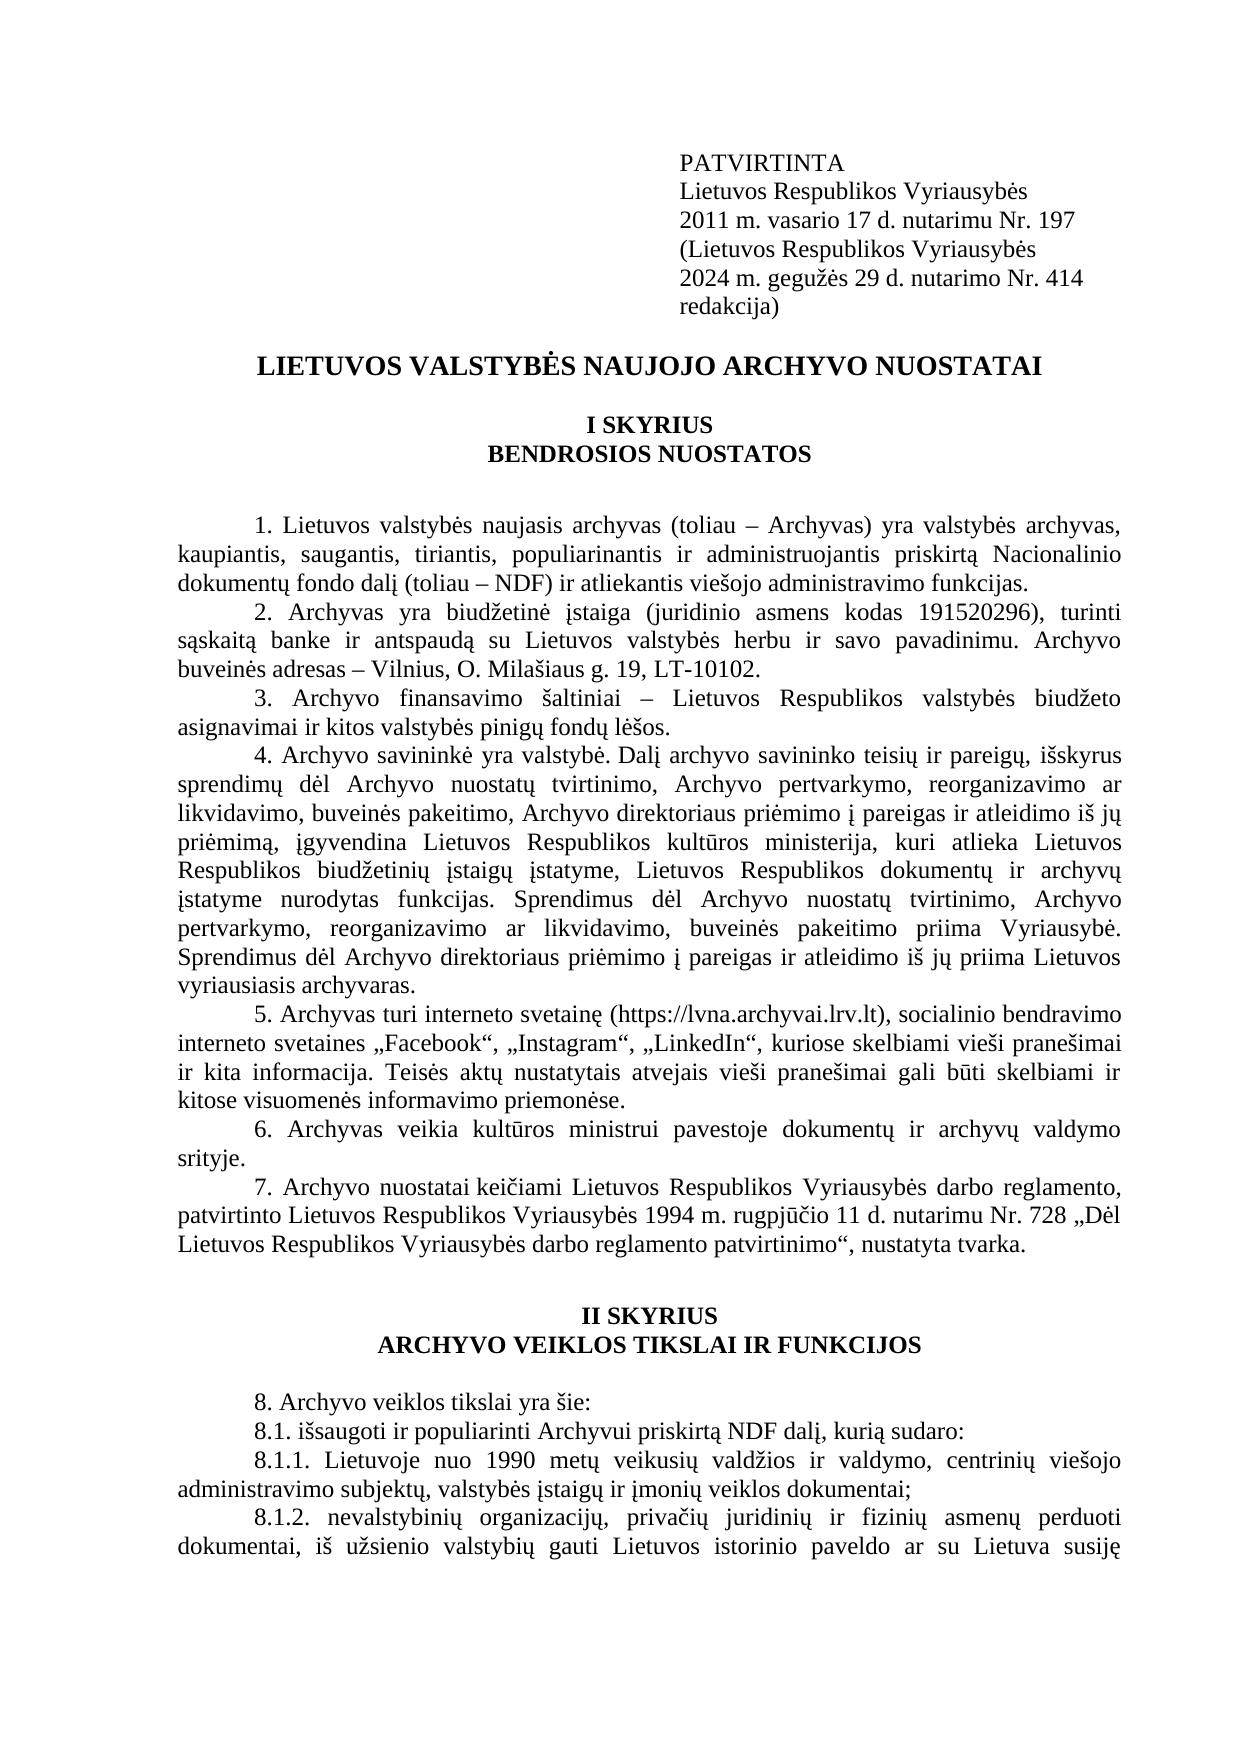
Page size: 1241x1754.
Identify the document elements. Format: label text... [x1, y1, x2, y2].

text 3. Archyvo finansavimo šaltiniai – Lietuvos Respublikos valstybės biudžeto asignavimai ir kitos valstybės pinigų fondų lėšos. [177, 683, 1122, 741]
text BENDROSIOS NUOSTATOS [177, 439, 1122, 467]
text 4. Archyvo savininkė yra valstybė. Dalį archyvo savininko teisių ir pareigų, išskyrus sprendimų dėl Archyvo nuostatų tvirtinimo, Archyvo pertvarkymo, reorganizavimo ar likvidavimo, buveinės pakeitimo, Archyvo direktoriaus priėmimo į pareigas ir atleidimo iš jų priėmimą, įgyvendina Lietuvos Respublikos kultūros ministerija, kuri atlieka Lietuvos Respublikos biudžetinių įstaigų įstatyme, Lietuvos Respublikos dokumentų ir archyvų įstatyme nurodytas funkcijas. Sprendimus dėl Archyvo nuostatų tvirtinimo, Archyvo pertvarkymo, reorganizavimo ar likvidavimo, buveinės pakeitimo priima Vyriausybė. Sprendimus dėl Archyvo direktoriaus priėmimo į pareigas ir atleidimo iš jų priima Lietuvos vyriausiasis archyvaras. [177, 741, 1122, 999]
text 2024 m. gegužės 29 d. nutarimo Nr. 414 [679, 263, 1122, 291]
text 8.1.1. Lietuvoje nuo 1990 metų veikusių valdžios ir valdymo, centrinių viešojo administravimo subjektų, valstybės įstaigų ir įmonių veiklos dokumentai; [177, 1445, 1122, 1502]
text 7. Archyvo nuostatai keičiami Lietuvos Respublikos Vyriausybės darbo reglamento, patvirtinto Lietuvos Respublikos Vyriausybės 1994 m. rugpjūčio 11 d. nutarimu Nr. 728 „Dėl Lietuvos Respublikos Vyriausybės darbo reglamento patvirtinimo“, nustatyta tvarka. [177, 1172, 1122, 1258]
text 6. Archyvas veikia kultūros ministrui pavestoje dokumentų ir archyvų valdymo srityje. [177, 1114, 1122, 1172]
text 1. Lietuvos valstybės naujasis archyvas (toliau – Archyvas) yra valstybės archyvas, kaupiantis, saugantis, tiriantis, populiarinantis ir administruojantis priskirtą Nacionalinio dokumentų fondo dalį (toliau – NDF) ir atliekantis viešojo administravimo funkcijas. [177, 511, 1122, 597]
text I SKYRIUS [177, 410, 1122, 439]
text 8.1.2. nevalstybinių organizacijų, privačių juridinių ir fizinių asmenų perduoti dokumentai, iš užsienio valstybių gauti Lietuvos istorinio paveldo ar su Lietuva susiję [177, 1502, 1122, 1560]
text PATVIRTINTA [679, 148, 1122, 176]
text redakcija) [679, 291, 1122, 320]
text (Lietuvos Respublikos Vyriausybės [679, 234, 1122, 263]
text LIETUVOS VALSTYBĖS NAUJOJO ARCHYVO NUOSTATAI [177, 349, 1122, 381]
text 8.1. išsaugoti ir populiarinti Archyvui priskirtą NDF dalį, kurią sudaro: [177, 1416, 1122, 1445]
text 2011 m. vasario 17 d. nutarimu Nr. 197 [679, 205, 1122, 234]
text 8. Archyvo veiklos tikslai yra šie: [177, 1387, 1122, 1416]
text Lietuvos Respublikos Vyriausybės [679, 176, 1122, 205]
text 2. Archyvas yra biudžetinė įstaiga (juridinio asmens kodas 191520296), turinti sąskaitą banke ir antspaudą su Lietuvos valstybės herbu ir savo pavadinimu. Archyvo buveinės adresas – Vilnius, O. Milašiaus g. 19, LT-10102. [177, 597, 1122, 683]
text ARCHYVO VEIKLOS TIKSLAI IR FUNKCIJOS [177, 1330, 1122, 1359]
text II SKYRIUS [177, 1301, 1122, 1330]
text 5. Archyvas turi interneto svetainę (https://lvna.archyvai.lrv.lt), socialinio bendravimo interneto svetaines „Facebook“, „Instagram“, „LinkedIn“, kuriose skelbiami vieši pranešimai ir kita informacija. Teisės aktų nustatytais atvejais vieši pranešimai gali būti skelbiami ir kitose visuomenės informavimo priemonėse. [177, 999, 1122, 1114]
